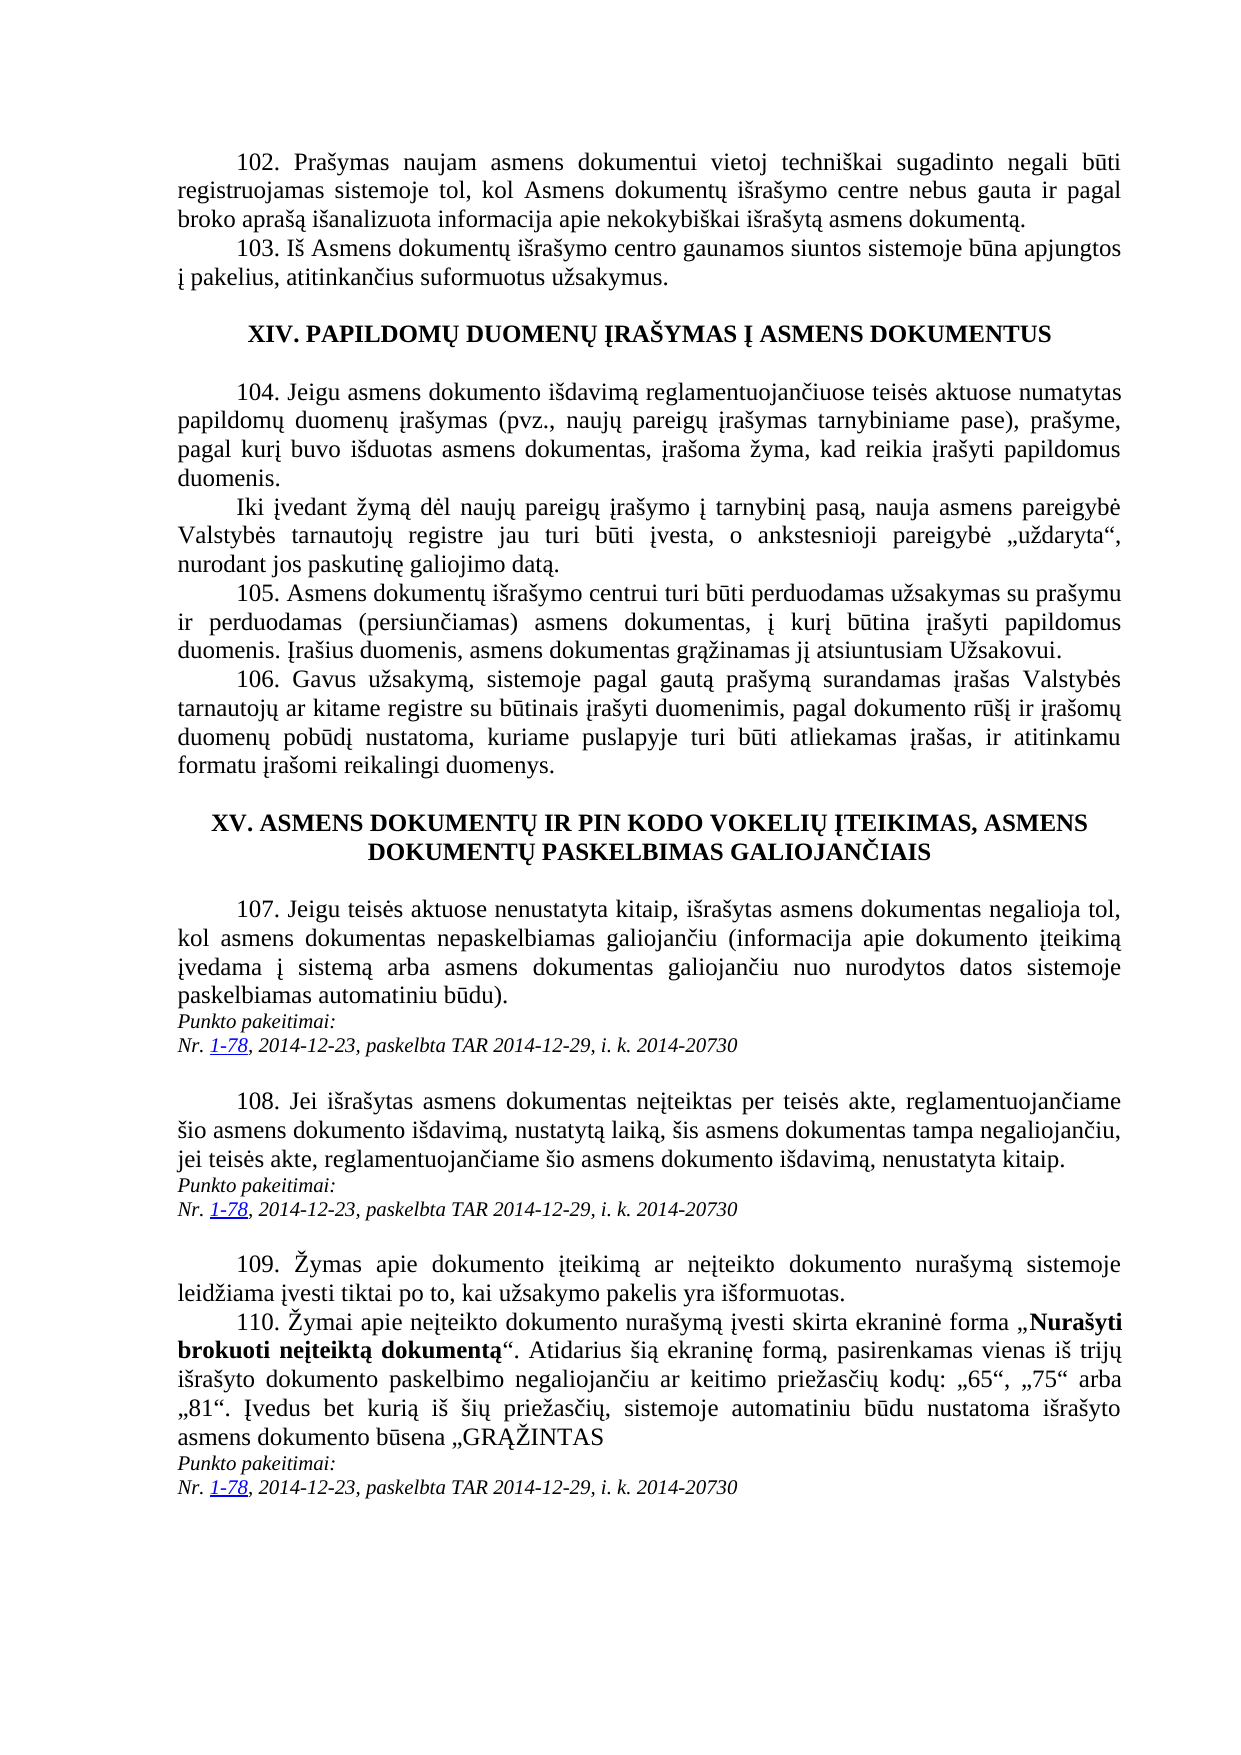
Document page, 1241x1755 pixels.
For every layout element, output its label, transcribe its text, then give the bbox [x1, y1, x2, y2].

text Punkto pakeitimai: [177, 1172, 1122, 1197]
text XV. ASMENS DOKUMENTŲ IR PIN KODO VOKELIŲ ĮTEIKIMAS, ASMENS DOKUMENTŲ PASKELBIMAS GALIOJANČIAIS [177, 808, 1122, 866]
text 105. Asmens dokumentų išrašymo centrui turi būti perduodamas užsakymas su prašymu ir perduodamas (persiunčiamas) asmens dokumentas, į kurį būtina įrašyti papildomus duomenis. Įrašius duomenis, asmens dokumentas grąžinamas jį atsiuntusiam Užsakovui. [177, 578, 1122, 664]
text Nr. 1-78, 2014-12-23, paskelbta TAR 2014-12-29, i. k. 2014-20730 [177, 1033, 1122, 1057]
text 107. Jeigu teisės aktuose nenustatyta kitaip, išrašytas asmens dokumentas negalioja tol, kol asmens dokumentas nepaskelbiamas galiojančiu (informacija apie dokumento įteikimą įvedama į sistemą arba asmens dokumentas galiojančiu nuo nurodytos datos sistemoje paskelbiamas automatiniu būdu). [177, 894, 1122, 1009]
text 106. Gavus užsakymą, sistemoje pagal gautą prašymą surandamas įrašas Valstybės tarnautojų ar kitame registre su būtinais įrašyti duomenimis, pagal dokumento rūšį ir įrašomų duomenų pobūdį nustatoma, kuriame puslapyje turi būti atliekamas įrašas, ir atitinkamu formatu įrašomi reikalingi duomenys. [177, 664, 1122, 779]
text XIV. PAPILDOMŲ DUOMENŲ ĮRAŠYMAS Į ASMENS DOKUMENTUS [177, 319, 1122, 348]
text Punkto pakeitimai: [177, 1451, 1122, 1475]
text 103. Iš Asmens dokumentų išrašymo centro gaunamos siuntos sistemoje būna apjungtos į pakelius, atitinkančius suformuotus užsakymus. [177, 233, 1122, 291]
text 110. Žymai apie neįteikto dokumento nurašymą įvesti skirta ekraninė forma „Nurašyti brokuoti neįteiktą dokumentą“. Atidarius šią ekraninę formą, pasirenkamas vienas iš trijų išrašyto dokumento paskelbimo negaliojančiu ar keitimo priežasčių kodų: „65“, „75“ arba „81“. Įvedus bet kurią iš šių priežasčių, sistemoje automatiniu būdu nustatoma išrašyto asmens dokumento būsena „GRĄŽINTAS [177, 1307, 1122, 1451]
text Punkto pakeitimai: [177, 1009, 1122, 1033]
text Nr. 1-78, 2014-12-23, paskelbta TAR 2014-12-29, i. k. 2014-20730 [177, 1475, 1122, 1499]
text 108. Jei išrašytas asmens dokumentas neįteiktas per teisės akte, reglamentuojančiame šio asmens dokumento išdavimą, nustatytą laiką, šis asmens dokumentas tampa negaliojančiu, jei teisės akte, reglamentuojančiame šio asmens dokumento išdavimą, nenustatyta kitaip. [177, 1086, 1122, 1172]
text 102. Prašymas naujam asmens dokumentui vietoj techniškai sugadinto negali būti registruojamas sistemoje tol, kol Asmens dokumentų išrašymo centre nebus gauta ir pagal broko aprašą išanalizuota informacija apie nekokybiškai išrašytą asmens dokumentą. [177, 147, 1122, 233]
text Iki įvedant žymą dėl naujų pareigų įrašymo į tarnybinį pasą, nauja asmens pareigybė Valstybės tarnautojų registre jau turi būti įvesta, o ankstesnioji pareigybė „uždaryta“, nurodant jos paskutinę galiojimo datą. [177, 492, 1122, 578]
text Nr. 1-78, 2014-12-23, paskelbta TAR 2014-12-29, i. k. 2014-20730 [177, 1197, 1122, 1221]
text 104. Jeigu asmens dokumento išdavimą reglamentuojančiuose teisės aktuose numatytas papildomų duomenų įrašymas (pvz., naujų pareigų įrašymas tarnybiniame pase), prašyme, pagal kurį buvo išduotas asmens dokumentas, įrašoma žyma, kad reikia įrašyti papildomus duomenis. [177, 377, 1122, 492]
text 109. Žymas apie dokumento įteikimą ar neįteikto dokumento nurašymą sistemoje leidžiama įvesti tiktai po to, kai užsakymo pakelis yra išformuotas. [177, 1249, 1122, 1307]
